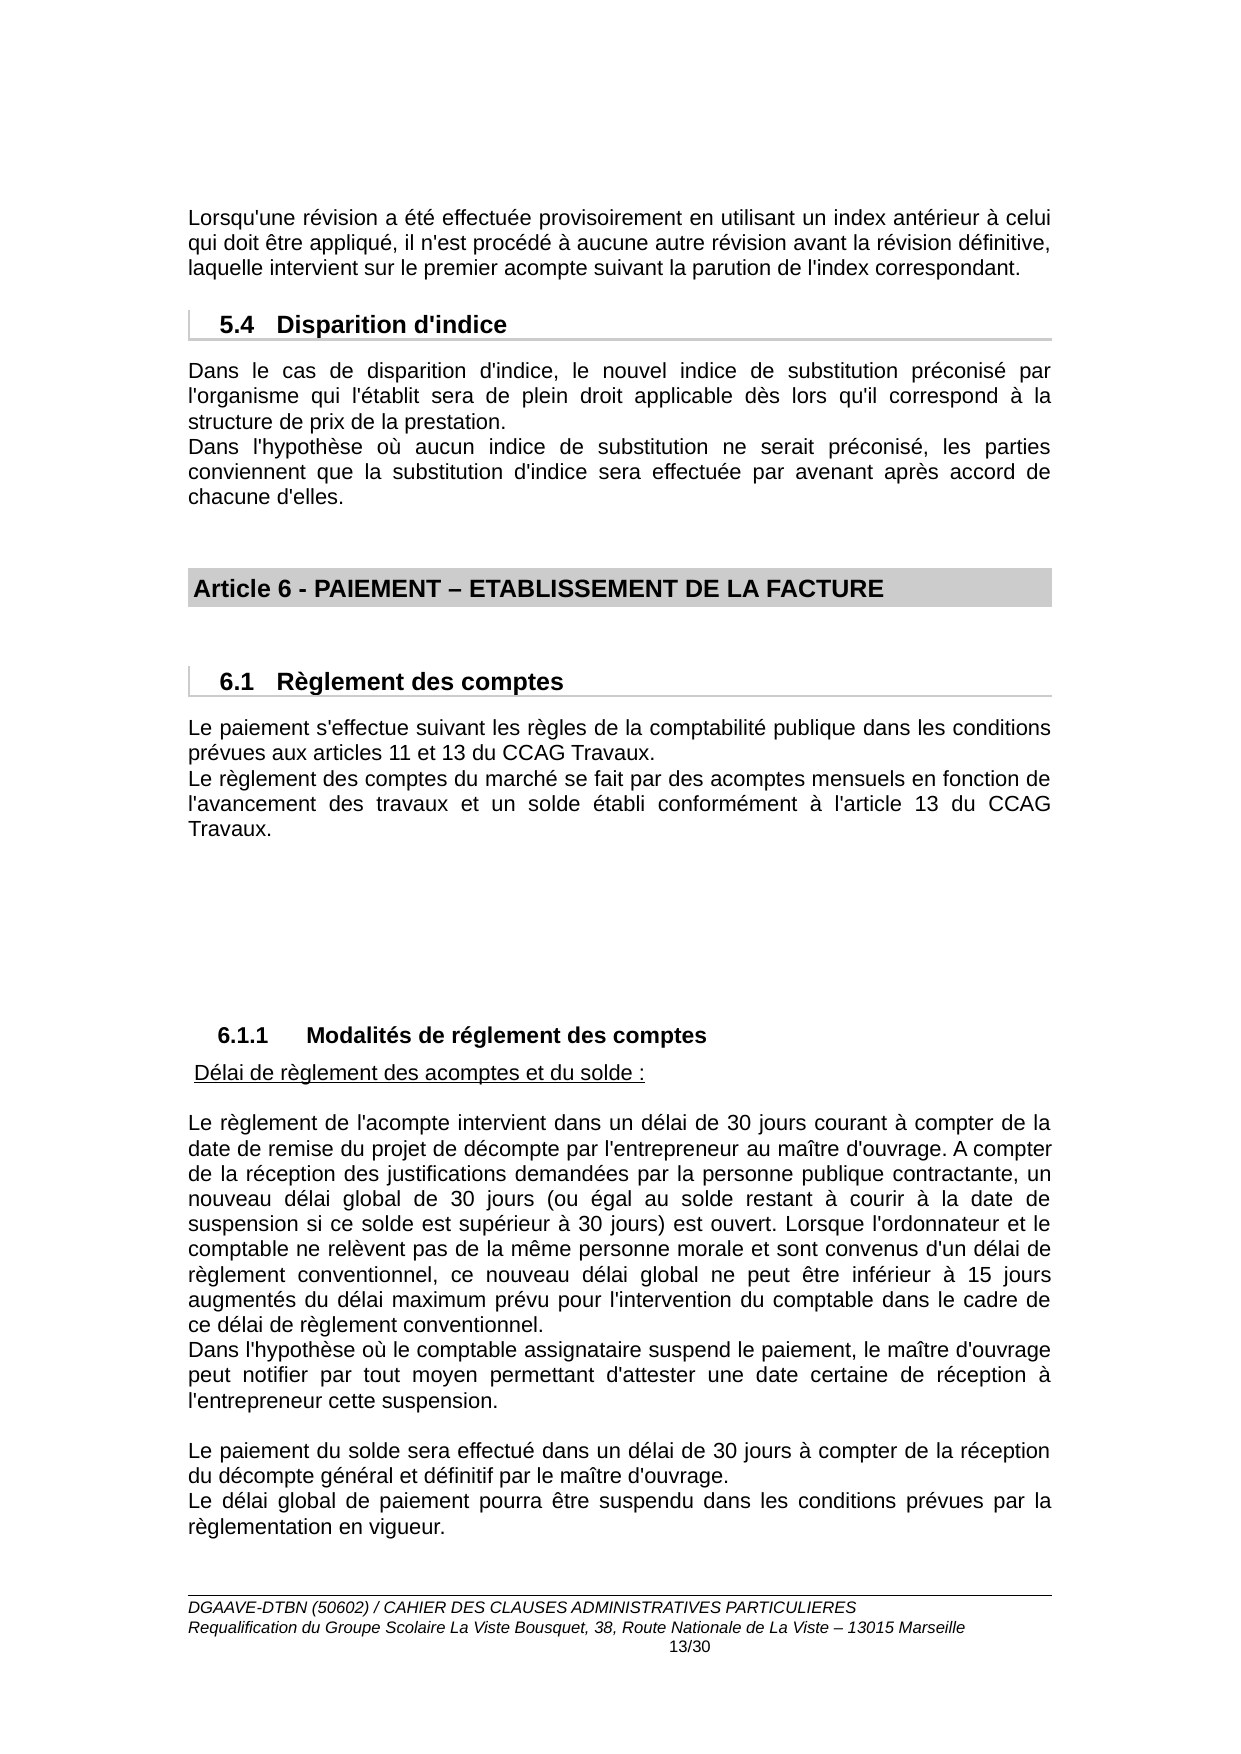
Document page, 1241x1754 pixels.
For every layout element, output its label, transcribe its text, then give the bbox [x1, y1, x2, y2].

text Le paiement du solde sera effectué dans un délai de 30 jours à compter de la réception du décompte général et définitif par le maître d'ouvrage. [188, 1438, 1052, 1488]
text Dans l'hypothèse où le comptable assignataire suspend le paiement, le maître d'ouvrage peut notifier par tout moyen permettant d'attester une date certaine de réception à l'entrepreneur cette suspension. [188, 1337, 1052, 1413]
text Le règlement des comptes du marché se fait par des acomptes mensuels en fonction de l'avancement des travaux et un solde établi conformément à l'article 13 du CCAG Travaux. [188, 765, 1052, 841]
subtitle Disparition d'indice [190, 310, 1052, 338]
subtitle PAIEMENT – ETABLISSEMENT DE LA FACTURE [190, 571, 1050, 605]
text Le paiement s'effectue suivant les règles de la comptabilité publique dans les conditions prévues aux articles 11 et 13 du CCAG Travaux. [188, 715, 1052, 765]
text Délai de règlement des acomptes et du solde : [188, 1060, 1052, 1085]
subtitle Règlement des comptes [190, 666, 1052, 695]
text Dans l'hypothèse où aucun indice de substitution ne serait préconisé, les parties conviennent que la substitution d'indice sera effectuée par avenant après accord de chacune d'elles. [188, 434, 1052, 509]
text Le délai global de paiement pourra être suspendu dans les conditions prévues par la règlementation en vigueur. [188, 1488, 1052, 1539]
text Le règlement de l'acompte intervient dans un délai de 30 jours courant à compter de la date de remise du projet de décompte par l'entrepreneur au maître d'ouvrage. A compter de la réception des justifications demandées par la personne publique contractante, un nouveau délai global de 30 jours (ou égal au solde restant à courir à la date de suspension si ce solde est supérieur à 30 jours) est ouvert. Lorsque l'ordonnateur et le comptable ne relèvent pas de la même personne morale et sont convenus d'un délai de règlement conventionnel, ce nouveau délai global ne peut être inférieur à 15 jours augmentés du délai maximum prévu pour l'intervention du comptable dans le cadre de ce délai de règlement conventionnel. [188, 1110, 1052, 1337]
text Lorsqu'une révision a été effectuée provisoirement en utilisant un index antérieur à celui qui doit être appliqué, il n'est procédé à aucune autre révision avant la révision définitive, laquelle intervient sur le premier acompte suivant la parution de l'index correspondant. [188, 204, 1052, 280]
text Dans le cas de disparition d'indice, le nouvel indice de substitution préconisé par l'organisme qui l'établit sera de plein droit applicable dès lors qu'il correspond à la structure de prix de la prestation. [188, 358, 1052, 434]
subtitle Modalités de réglement des comptes [188, 1022, 1052, 1048]
